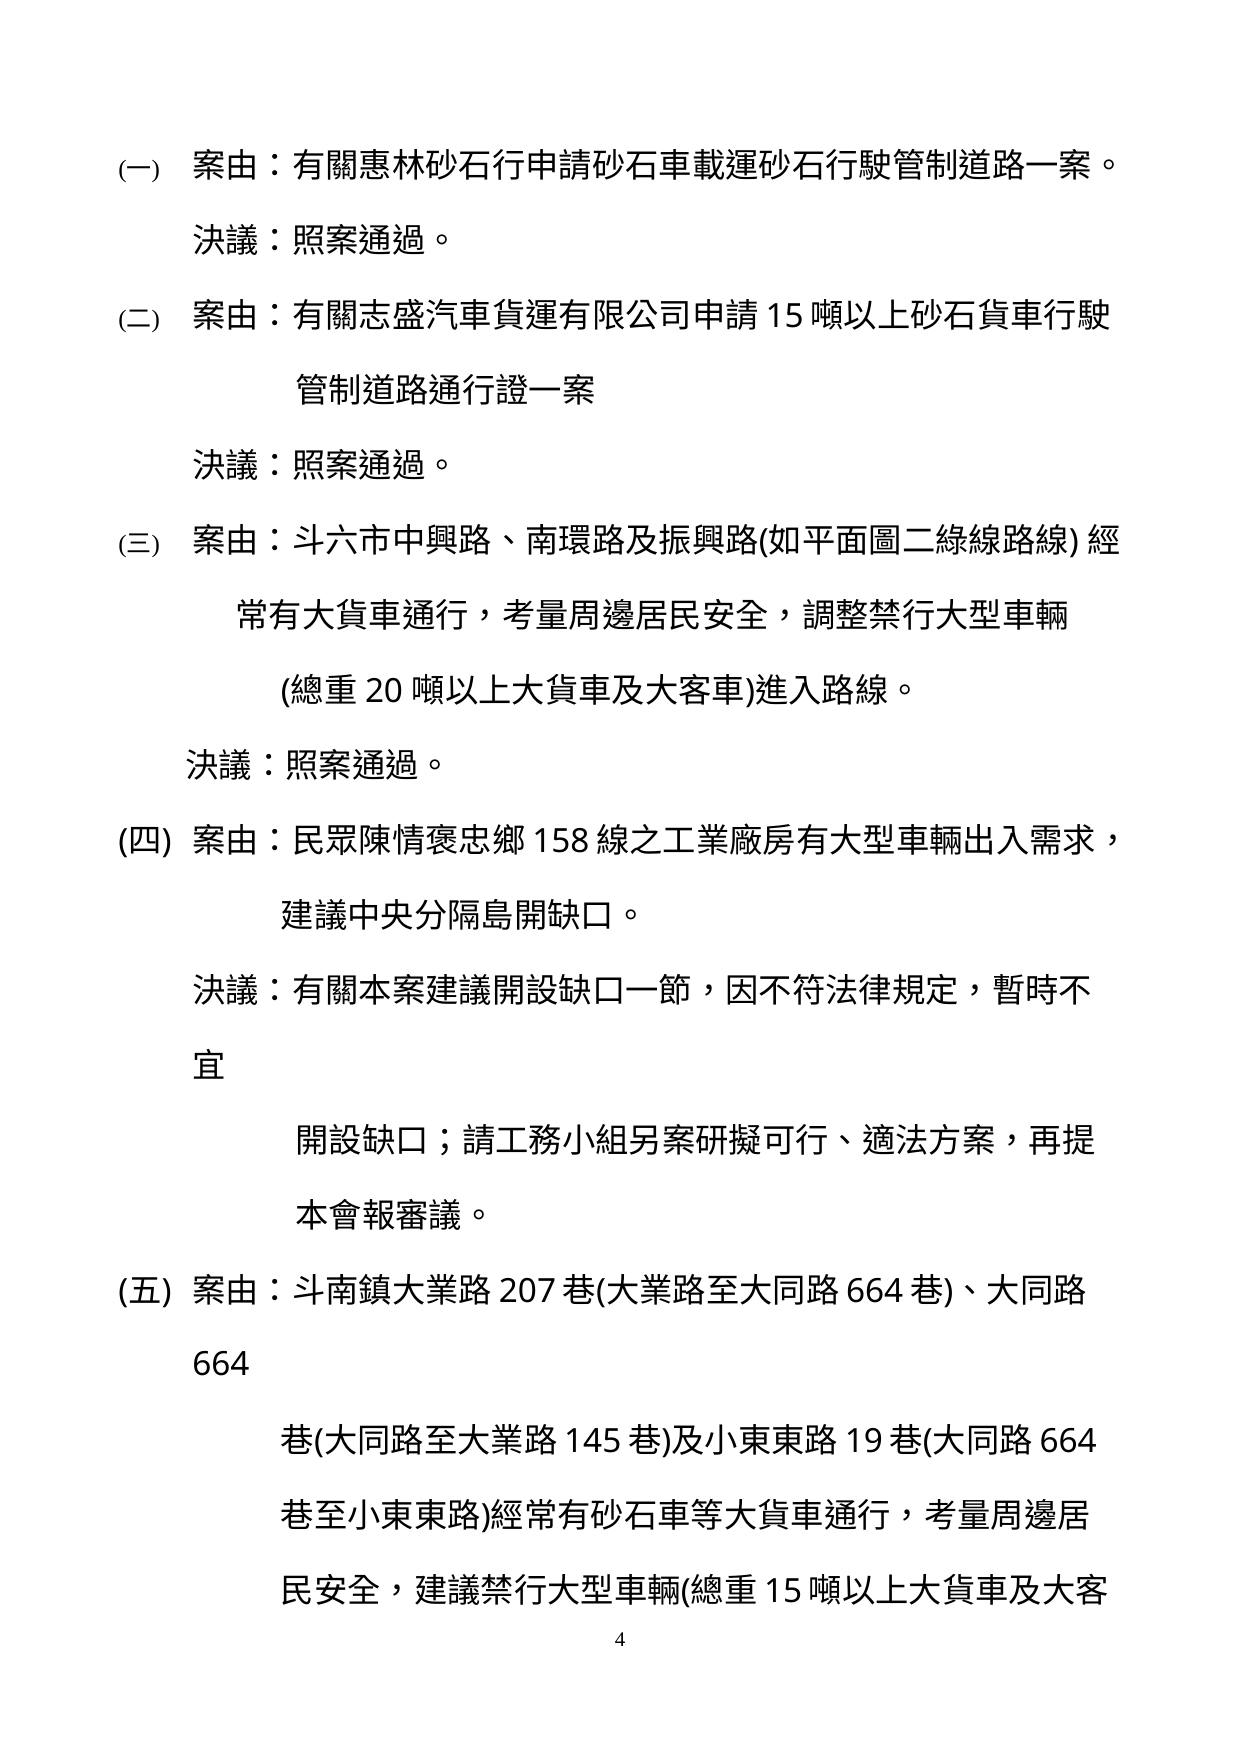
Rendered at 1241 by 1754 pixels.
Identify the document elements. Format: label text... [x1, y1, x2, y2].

list 決議：有關本案建議開設缺口一節，因不符法律規定，暫時不宜 [192, 950, 1121, 1100]
list 決議：照案通過。 [192, 425, 1121, 500]
text 決議：照案通過。 [192, 200, 1121, 275]
list 案由：斗六市中興路、南環路及振興路(如平面圖二綠線路線) 經 [118, 500, 1121, 575]
list 案由：有關志盛汽車貨運有限公司申請15噸以上砂石貨車行駛 [118, 275, 1121, 350]
list 管制道路通行證一案 [295, 350, 1121, 425]
list 常有大貨車通行，考量周邊居民安全，調整禁行大型車輛 [192, 575, 1121, 650]
list 巷(大同路至大業路145巷)及小東東路19巷(大同路664巷至小東東路)經常有砂石車等大貨車通行，考量周邊居民安全，建議禁行大型車輛(總重15噸以上大貨車及大客 [281, 1400, 1121, 1625]
list 決議：照案通過。 [168, 725, 1121, 800]
list 建議中央分隔島開缺口。 [281, 875, 1121, 950]
list (總重 20 噸以上大貨車及大客車)進入路線。 [281, 650, 1121, 725]
list 開設缺口；請工務小組另案研擬可行、適法方案，再提本會報審議。 [295, 1100, 1121, 1250]
list 案由：有關惠林砂石行申請砂石車載運砂石行駛管制道路一案。 [118, 125, 1121, 200]
list 案由：民眾陳情褒忠鄉158線之工業廠房有大型車輛出入需求， [118, 800, 1121, 875]
list 案由：斗南鎮大業路207巷(大業路至大同路664巷)、大同路664 [118, 1250, 1121, 1400]
